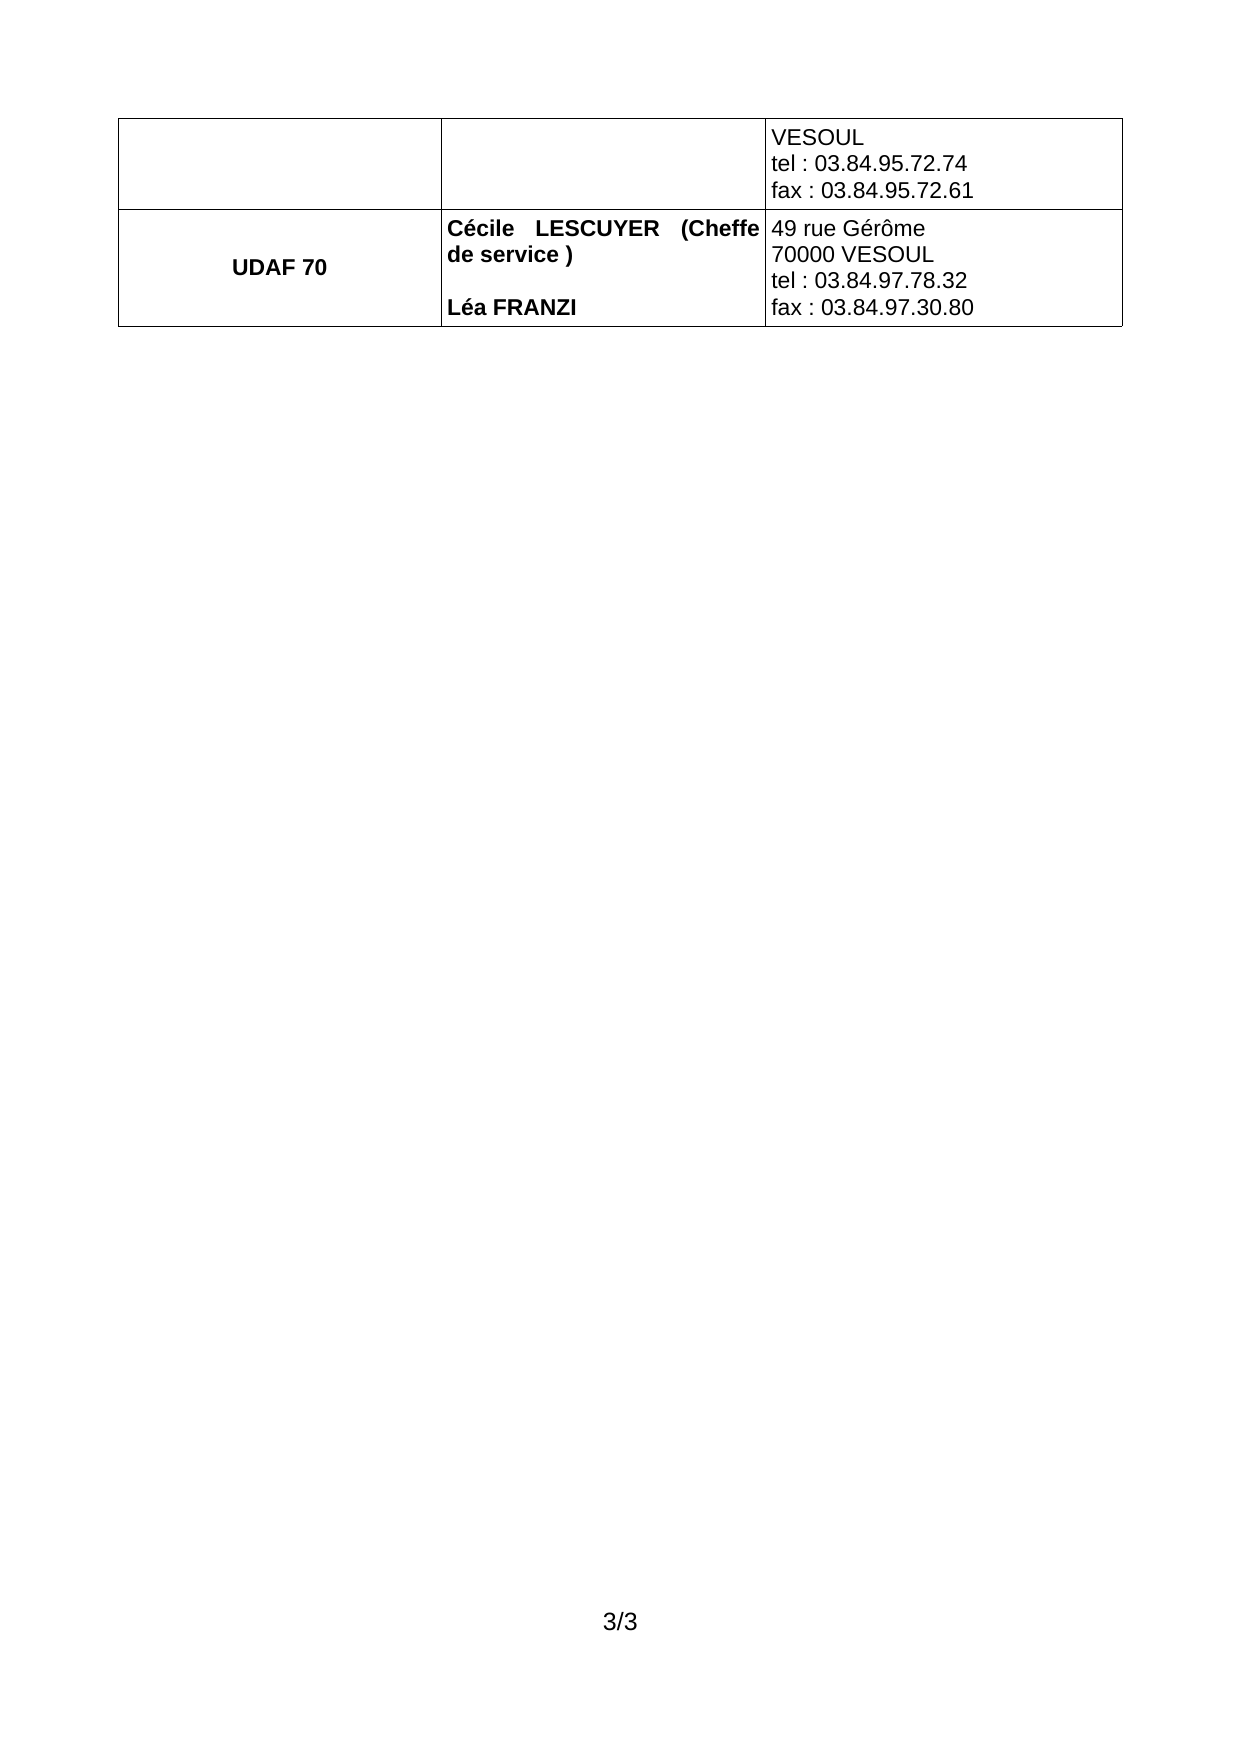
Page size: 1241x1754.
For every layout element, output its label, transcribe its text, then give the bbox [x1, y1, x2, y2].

table_cell Cécile LESCUYER (Cheffe de service ) Léa FRANZI [442, 210, 765, 326]
table_cell UDAF 70 [119, 210, 441, 326]
table_cell [119, 119, 441, 209]
table_cell VESOUL tel : 03.84.95.72.74 fax : 03.84.95.72.61 [766, 119, 1122, 209]
table_cell [442, 119, 765, 209]
table_cell 49 rue Gérôme 70000 VESOUL tel : 03.84.97.78.32 fax : 03.84.97.30.80 [766, 210, 1122, 326]
